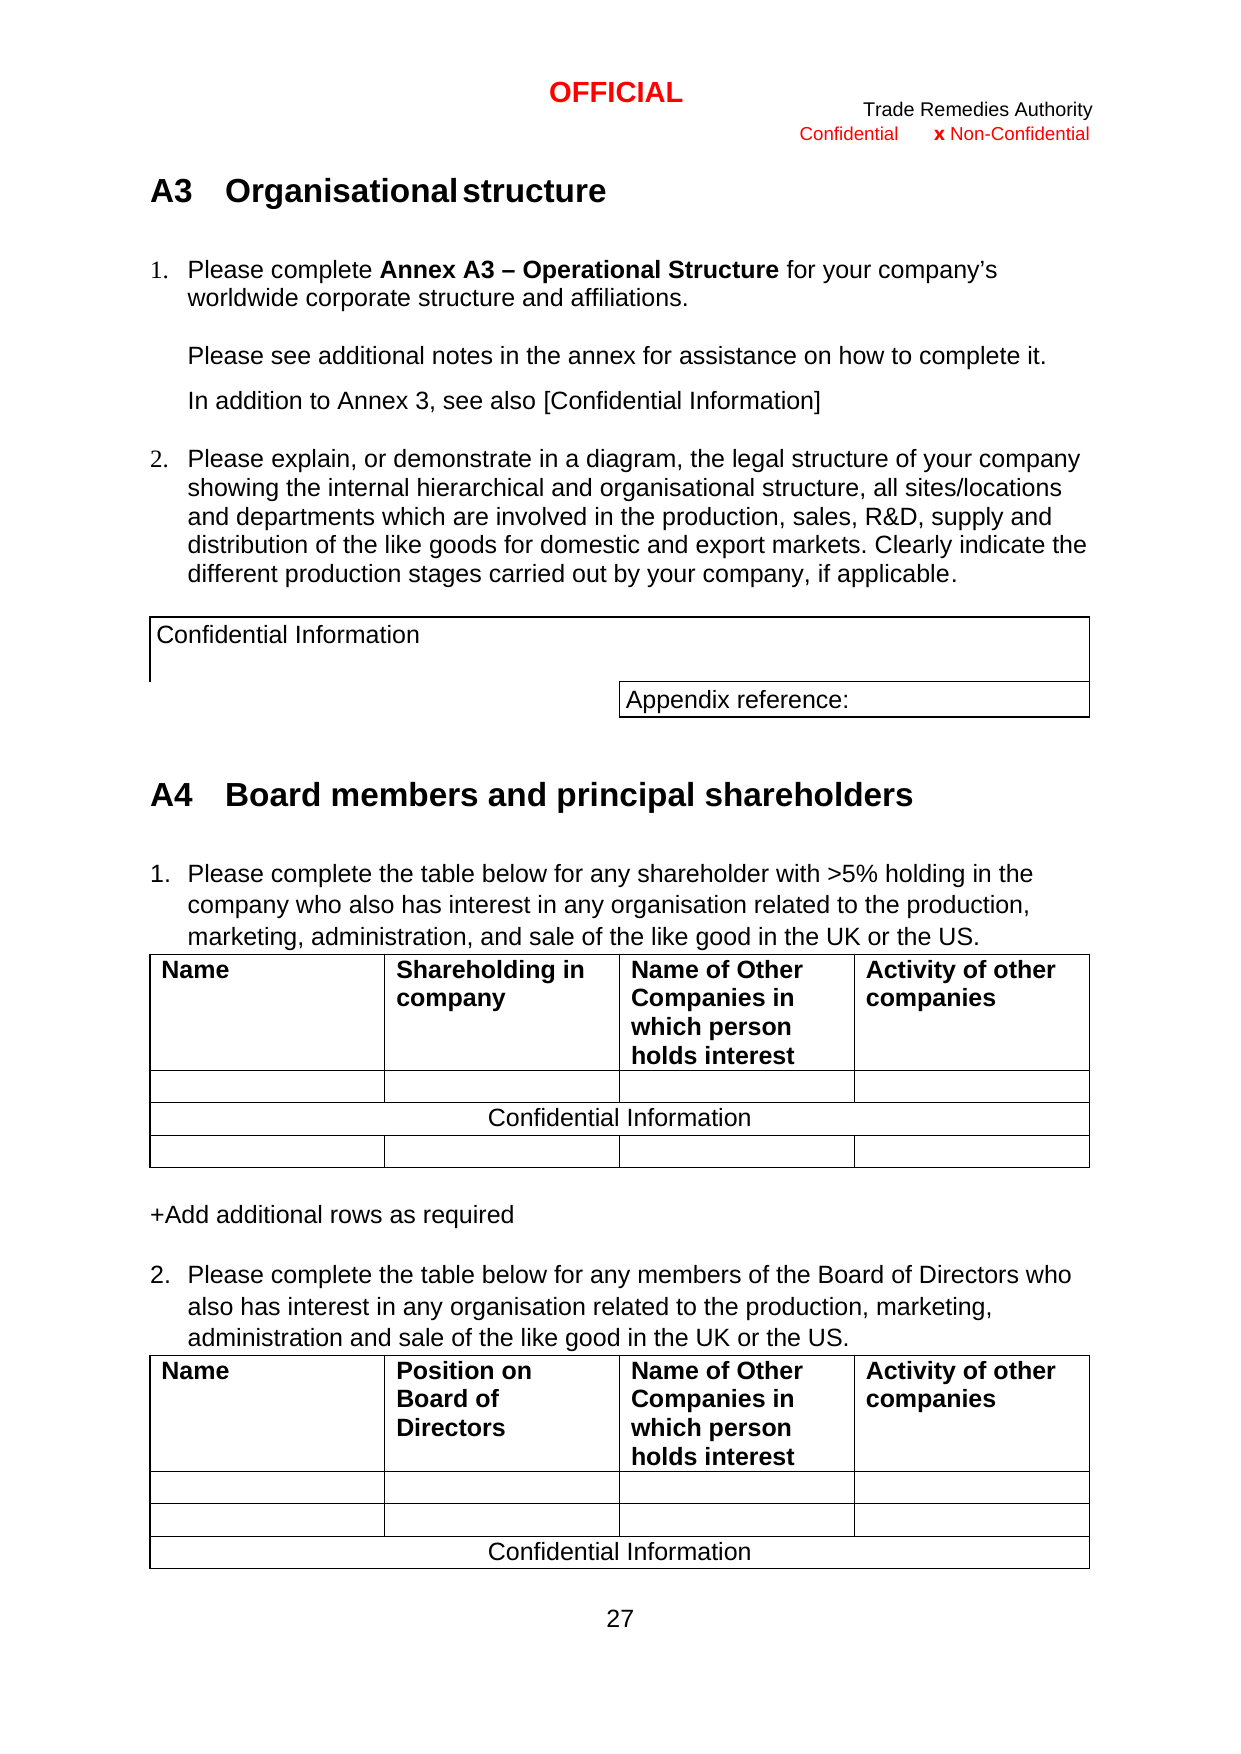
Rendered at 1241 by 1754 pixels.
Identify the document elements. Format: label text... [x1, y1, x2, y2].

text +Add additional rows as required [150, 1200, 1090, 1228]
table_cell [620, 1136, 854, 1167]
table_cell [385, 1136, 619, 1167]
table_header Name of Other Companies in which person holds interest [620, 955, 854, 1069]
table_header Confidential Information [151, 618, 1089, 681]
subtitle A3 Organisational structure [150, 171, 1090, 209]
list Please explain, or demonstrate in a diagram, the legal structure of your company showing the internal hierarchical and organisational structure, all sites/locations and departments which are involved in the production, sales, R&D, supply and distribution of the like goods for domestic and export markets. Clearly indicate the different production stages carried out by your company, if applicable. [150, 444, 1090, 588]
table_cell [151, 1136, 384, 1167]
table_cell [151, 1472, 384, 1503]
table_header Activity of other companies [855, 955, 1089, 1069]
table_cell [855, 1472, 1089, 1503]
list Please complete Annex A3 – Operational Structure for your company’s worldwide corporate structure and affiliations. [150, 254, 1090, 312]
table_cell [855, 1504, 1089, 1536]
table_header Activity of other companies [855, 1356, 1089, 1471]
text In addition to Annex 3, see also [Confidential Information] [187, 386, 1090, 415]
table_cell [620, 1504, 854, 1536]
table_cell [385, 1071, 619, 1102]
table_cell [855, 1071, 1089, 1102]
table_cell Confidential Information [151, 1537, 1089, 1568]
table_header Position on Board of Directors [385, 1356, 619, 1471]
table_cell Confidential Information [151, 1103, 1089, 1134]
list Please complete the table below for any shareholder with >5% holding in the company who also has interest in any organisation related to the production, marketing, administration, and sale of the like good in the UK or the US. [150, 859, 1090, 951]
table_cell [385, 1472, 619, 1503]
table_header Name [151, 1356, 384, 1471]
table_header Name of Other Companies in which person holds interest [620, 1356, 854, 1471]
subtitle A4 Board members and principal shareholders [150, 775, 1090, 813]
table_cell [855, 1136, 1089, 1167]
table_header Shareholding in company [385, 955, 619, 1069]
table_cell Appendix reference: [620, 682, 1089, 716]
table_cell [385, 1504, 619, 1536]
list Please see additional notes in the annex for assistance on how to complete it. [187, 341, 1090, 370]
table_header Name [151, 955, 384, 1069]
table_cell [150, 682, 619, 716]
table_cell [620, 1472, 854, 1503]
table_cell [620, 1071, 854, 1102]
table_cell [151, 1504, 384, 1536]
table_cell [151, 1071, 384, 1102]
list Please complete the table below for any members of the Board of Directors who also has interest in any organisation related to the production, marketing, administration and sale of the like good in the UK or the US. [150, 1260, 1090, 1352]
